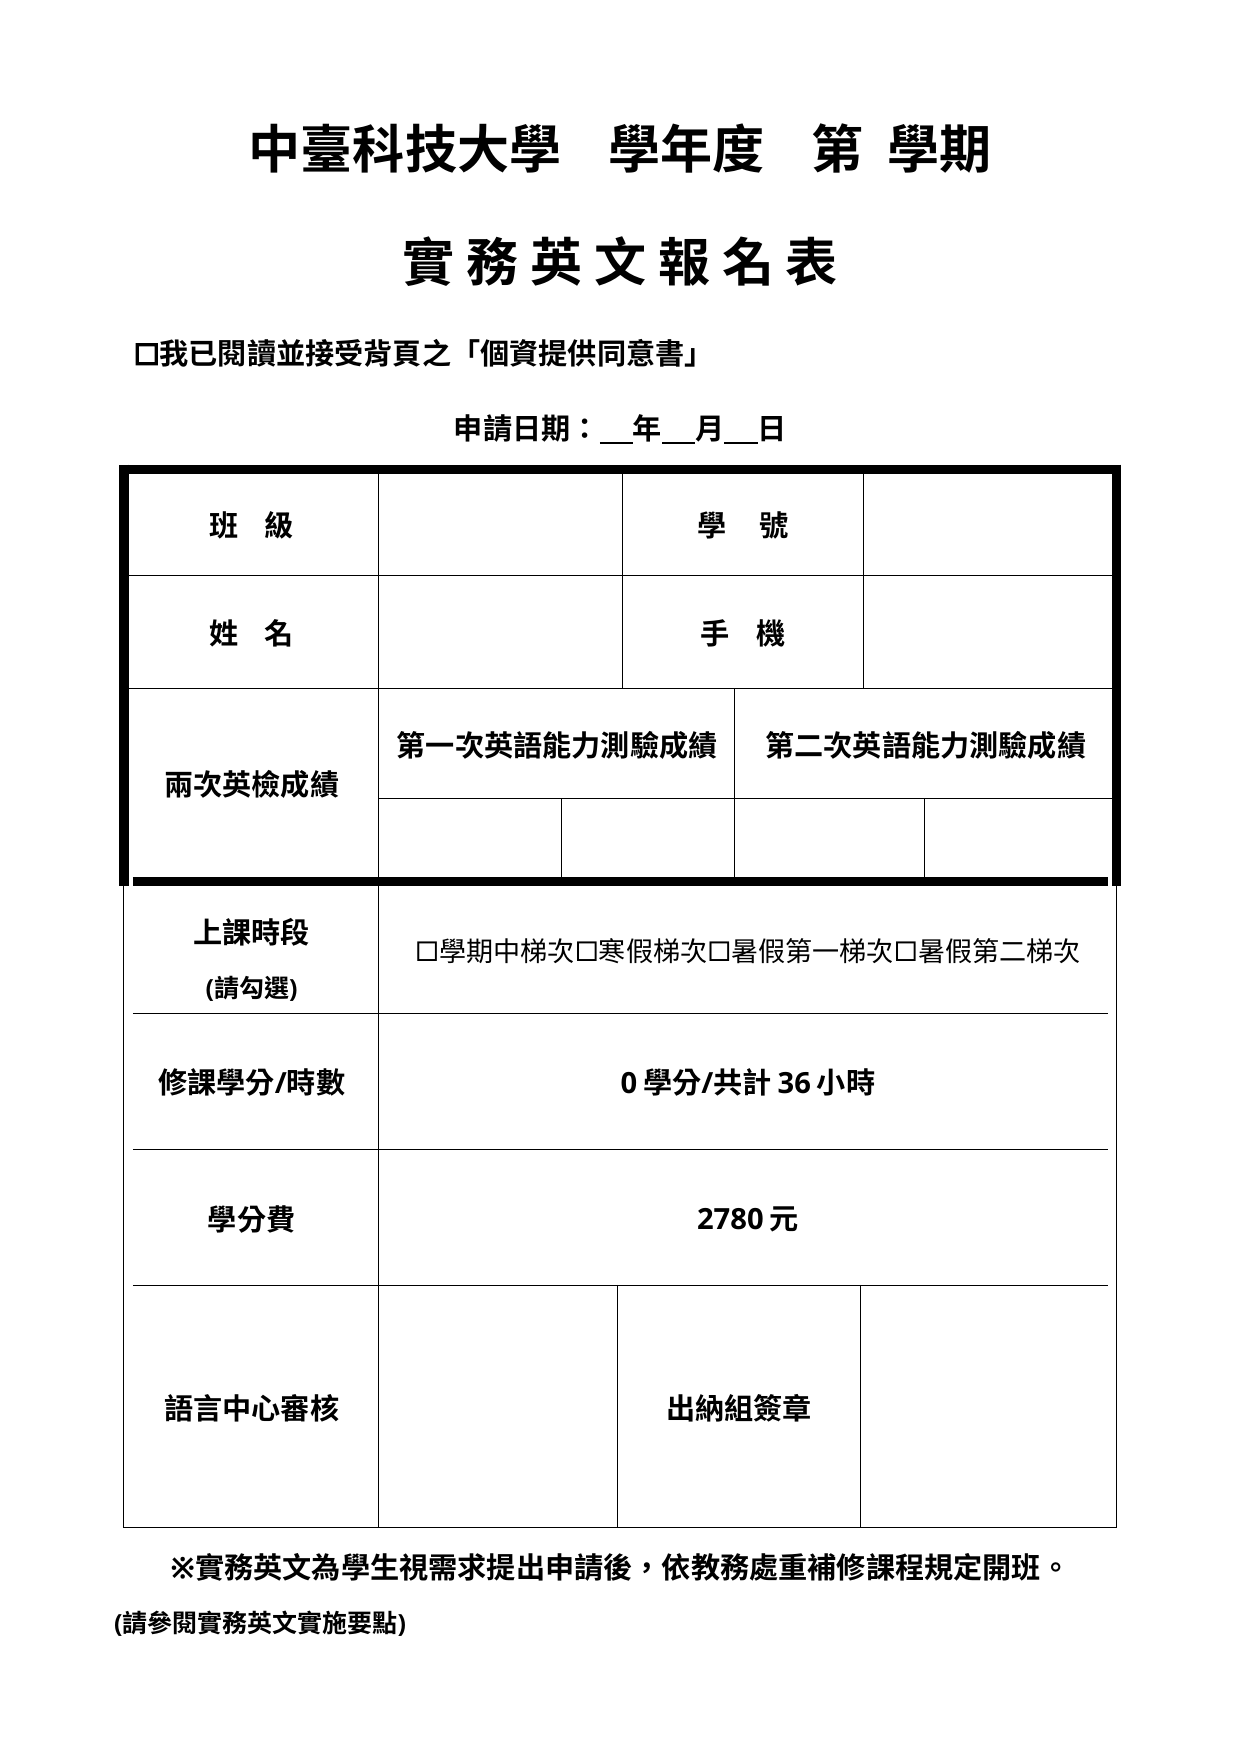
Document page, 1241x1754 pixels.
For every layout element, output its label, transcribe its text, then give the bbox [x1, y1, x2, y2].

text (請參閱實務英文實施要點) [75, 1603, 1165, 1641]
table_cell 第二次英語能力測驗成績 [735, 689, 1112, 798]
table_cell 兩次英檢成績 [129, 689, 378, 877]
table_header [379, 474, 622, 574]
text 實 務 英 文 報 名 表 [75, 202, 1165, 314]
table_cell [861, 1285, 1116, 1527]
table_cell [735, 799, 924, 877]
table_cell 2780元 [379, 1149, 1116, 1285]
table_cell 第一次英語能力測驗成績 [379, 689, 734, 798]
table_cell 0學分/共計36小時 [379, 1013, 1116, 1149]
table_cell [562, 799, 734, 877]
table_cell 出納組簽章 [618, 1286, 860, 1527]
table_cell 學期中梯次寒假梯次暑假第一梯次暑假第二梯次 [379, 877, 1116, 1013]
text 中臺科技大學 學年度 第 學期 [75, 89, 1165, 202]
table_header [864, 474, 1112, 574]
text 申請日期： 年 月 日 [75, 389, 1165, 464]
table_cell 學分費 [124, 1149, 378, 1285]
table_cell 語言中心審核 [124, 1285, 378, 1527]
table_cell [379, 576, 622, 688]
table_cell 上課時段 (請勾選) [124, 877, 378, 1013]
table_cell 手 機 [623, 576, 863, 688]
table_cell 姓 名 [129, 576, 378, 688]
table_cell [379, 799, 561, 877]
table_cell [379, 1286, 617, 1527]
table_header 班 級 [129, 474, 378, 574]
table_header 學 號 [623, 474, 863, 574]
table_cell 修課學分/時數 [124, 1013, 378, 1149]
table_cell [925, 799, 1112, 877]
text 我已閱讀並接受背頁之「個資提供同意書」 [75, 314, 1165, 389]
table_cell [864, 576, 1112, 688]
text ※實務英文為學生視需求提出申請後，依教務處重補修課程規定開班。 [75, 1528, 1165, 1603]
